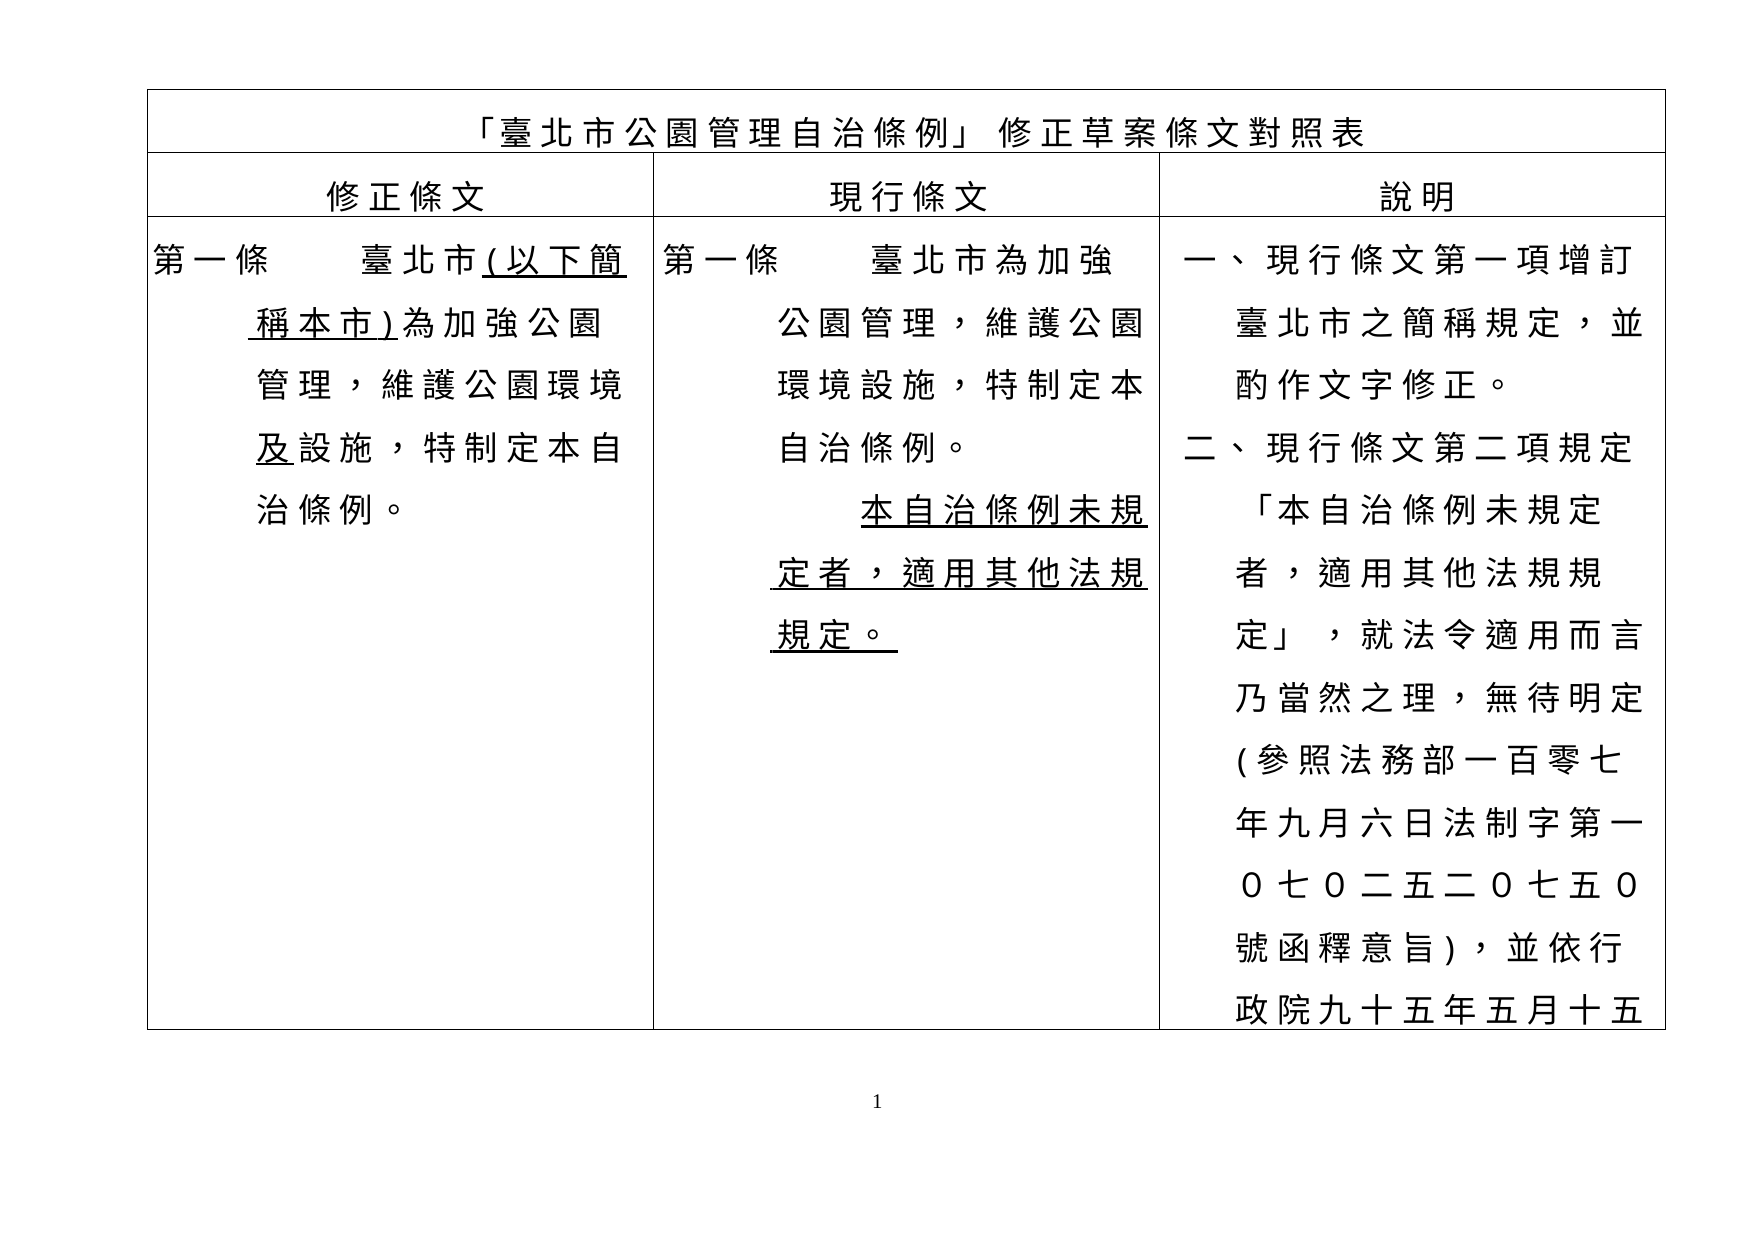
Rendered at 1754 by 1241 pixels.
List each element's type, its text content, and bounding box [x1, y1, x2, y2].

table_cell 第一條 臺北市(以下簡稱本市)為加強公園管理，維護公園環境及設施，特制定本自治條例。 [148, 217, 653, 1029]
table_cell 修正條文 [148, 153, 653, 216]
table_header 「臺北市公園管理自治條例」修正草案條文對照表 [148, 90, 1665, 152]
table_cell 第一條 臺北市為加強公園管理，維護公園環境設施，特制定本自治條例。 本自治條例未規定者，適用其他法規規定。 [654, 217, 1159, 1029]
table_cell 說明 [1160, 153, 1665, 216]
table_cell 現行條文 [654, 153, 1159, 216]
table_cell 一、現行條文第一項增訂臺北市之簡稱規定，並酌作文字修正。 二、現行條文第二項規定「本自治條例未規定者，適用其他法規規定」，就法令適用而言乃當然之理，無待明定(參照法務部一百零七年九月六日法制字第一０七０二五二０七五０號函釋意旨)，並依行政院九十五年五月十五 [1160, 217, 1665, 1029]
